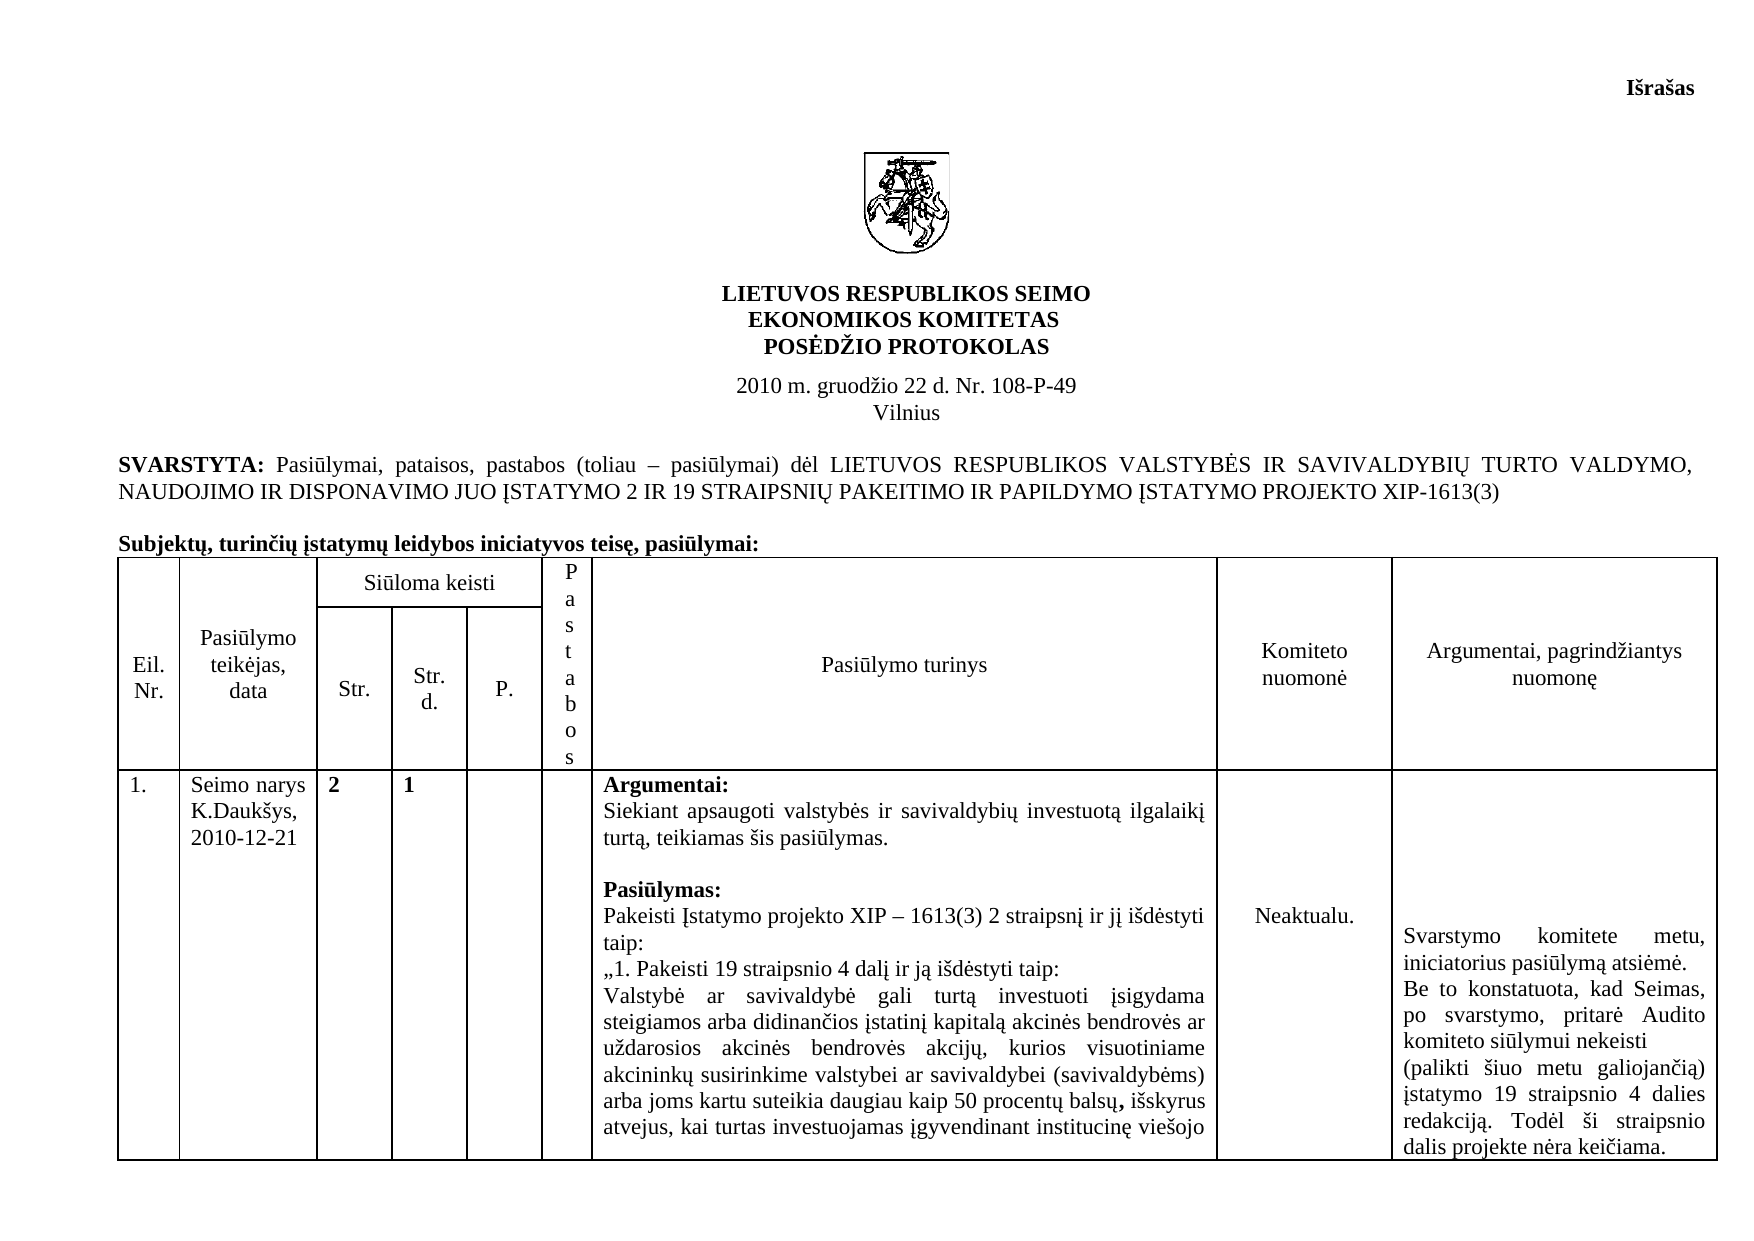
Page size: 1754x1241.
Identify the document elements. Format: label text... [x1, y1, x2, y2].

table_header Pasiūlymo teikėjas, data [180, 558, 316, 769]
table_cell 2 [318, 771, 391, 1159]
subtitle POSĖDŽIO PROTOKOLAS [118, 333, 1694, 359]
text Išrašas [118, 74, 1694, 100]
table_cell Argumentai: Siekiant apsaugoti valstybės ir savivaldybių investuotą ilgalaikį turtą, teikiamas šis pasiūlymas. Pasiūlymas: Pakeisti Įstatymo projekto XIP – 1613(3) 2 straipsnį ir jį išdėstyti taip: „1. Pakeisti 19 straipsnio 4 dalį ir ją išdėstyti taip: Valstybė ar savivaldybė gali turtą investuoti įsigydama steigiamos arba didinančios įstatinį kapitalą akcinės bendrovės ar uždarosios akcinės bendrovės akcijų, kurios visuotiniame akcininkų susirinkime valstybei ar savivaldybei (savivaldybėms) arba joms kartu suteikia daugiau kaip 50 procentų balsų, išskyrus atvejus, kai turtas investuojamas įgyvendinant institucinę viešojo [593, 771, 1216, 1159]
text Vilnius [118, 399, 1694, 425]
table_cell [468, 771, 541, 1159]
text EKONOMIKOS komitetas [118, 307, 1694, 333]
table_cell Neaktualu. [1218, 771, 1391, 1159]
table_cell Svarstymo komitete metu, iniciatorius pasiūlymą atsiėmė. Be to konstatuota, kad Seimas, po svarstymo, pritarė Audito komiteto siūlymui nekeisti (palikti šiuo metu galiojančią) įstatymo 19 straipsnio 4 dalies redakciją. Todėl ši straipsnio dalis projekte nėra keičiama. [1393, 771, 1716, 1159]
text Subjektų, turinčių įstatymų leidybos iniciatyvos teisę, pasiūlymai: [118, 531, 1694, 557]
table_cell Str. d. [393, 608, 466, 769]
table_cell 1 [393, 771, 466, 1159]
table_cell 1. [119, 771, 179, 1159]
table_header Pasiūlymo turinys [593, 558, 1216, 769]
table_header Siūloma keisti [318, 558, 541, 606]
table_cell P. [468, 608, 541, 769]
table_cell Seimo narys K.Daukšys, 2010-12-21 [180, 771, 316, 1159]
text LIETUVOS RESPUBLIKOS SEIMO [118, 280, 1694, 307]
table_cell [543, 771, 591, 1159]
table_header Komiteto nuomonė [1218, 558, 1391, 769]
table_header Argumentai, pagrindžiantys nuomonę [1393, 558, 1716, 769]
table_cell Str. [318, 608, 391, 769]
text SVARSTYTA: Pasiūlymai, pataisos, pastabos (toliau – pasiūlymai) dėl LIETUVOS RESPUBLIKOS VALSTYBĖS IR SAVIVALDYBIŲ TURTO VALDYMO, NAUDOJIMO IR DISPONAVIMO JUO ĮSTATYMO 2 IR 19 STRAIPSNIŲ PAKEITIMO IR PAPILDYMO ĮSTATYMO PROJEKTO XIP-1613(3) [118, 451, 1694, 504]
table_header Eil. Nr. [119, 558, 179, 769]
table_header Pastabos [543, 558, 591, 769]
text 2010 m. gruodžio 22 d. Nr. 108-P-49 [118, 372, 1694, 399]
